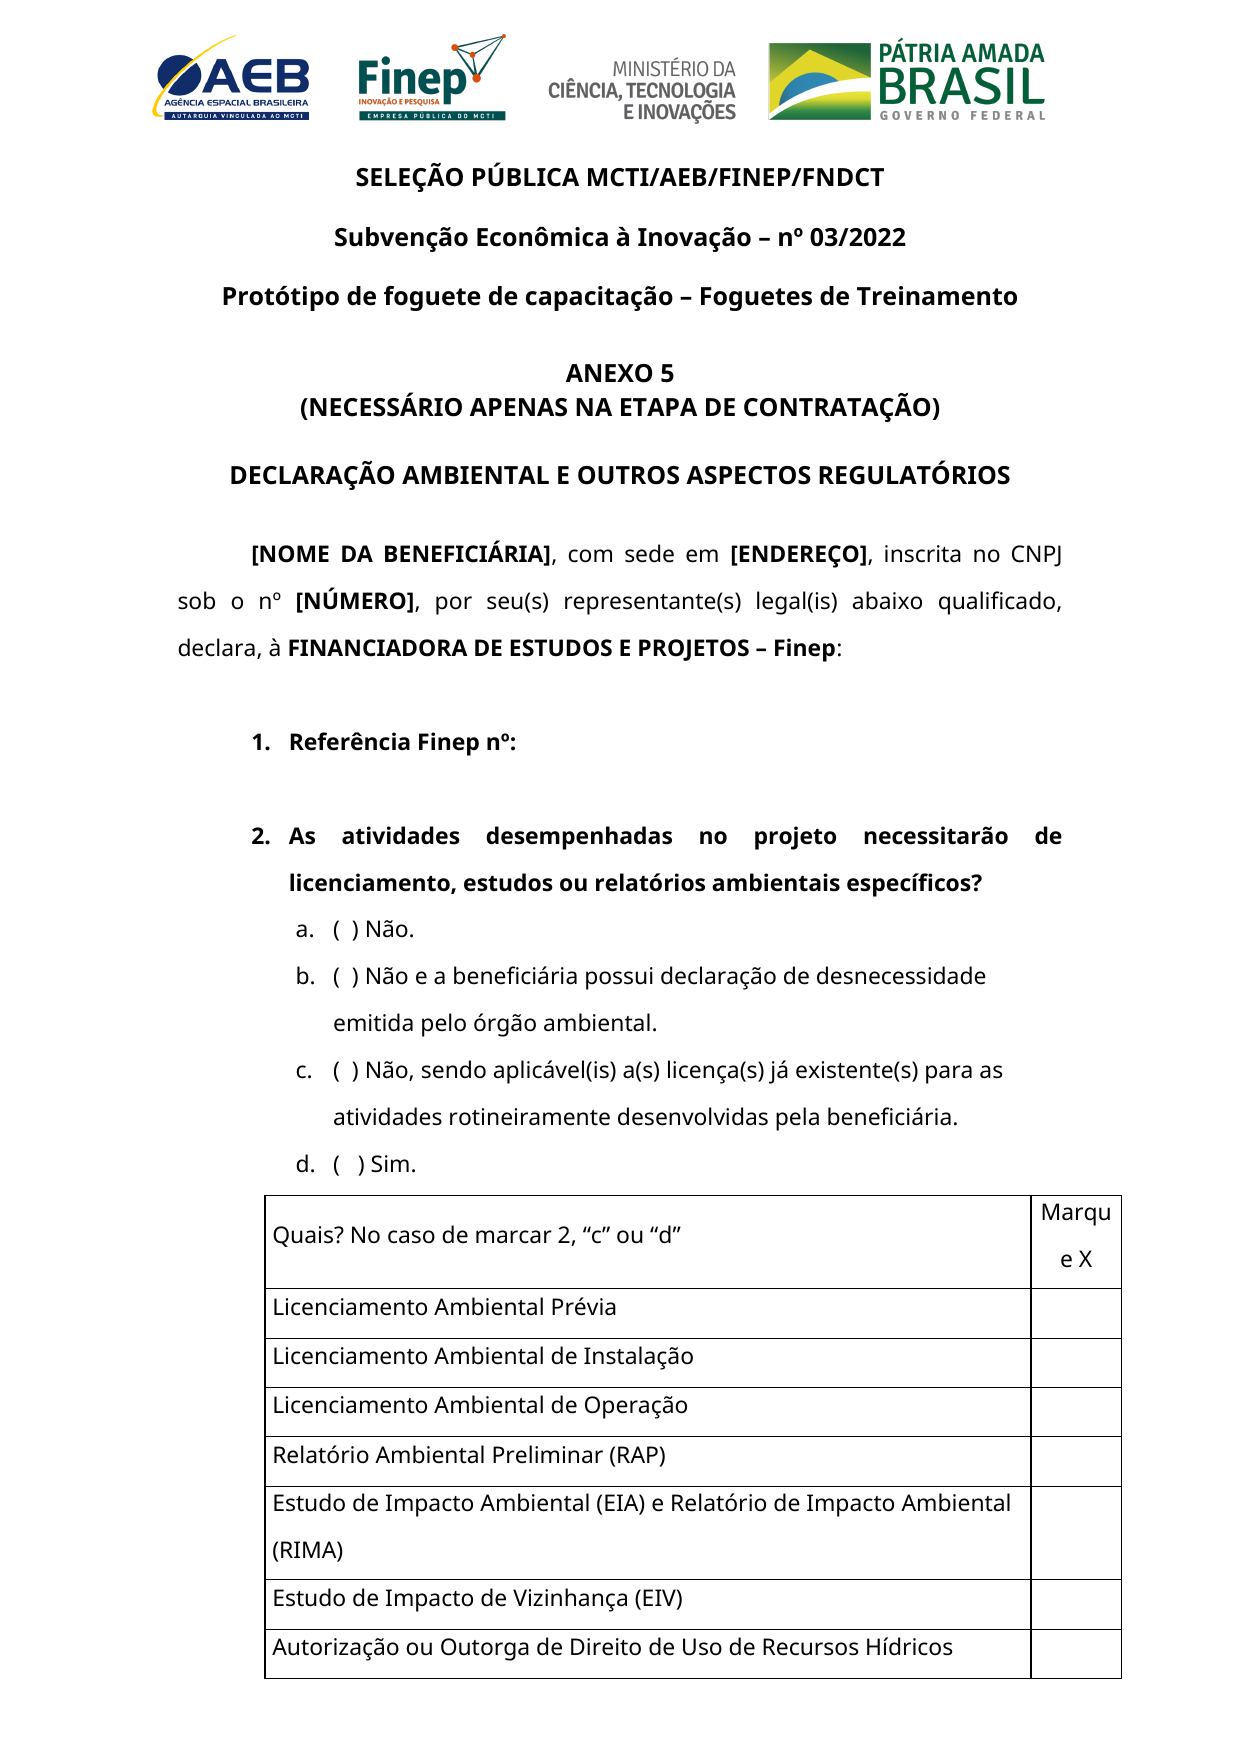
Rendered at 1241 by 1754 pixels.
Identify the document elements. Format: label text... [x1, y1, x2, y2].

table_cell [1032, 1388, 1121, 1436]
table_cell [1032, 1289, 1121, 1337]
text (NECESSÁRIO APENAS NA ETAPA DE CONTRATAÇÃO) [177, 389, 1063, 423]
list Referência Finep nº: [251, 726, 1063, 757]
table_cell [1032, 1487, 1121, 1579]
table_cell [1032, 1339, 1121, 1387]
table_cell Relatório Ambiental Preliminar (RAP) [266, 1437, 1030, 1486]
text SELEÇÃO PÚBLICA MCTI/AEB/FINEP/FNDCT [177, 160, 1063, 194]
list ( ) Não e a beneficiária possui declaração de desnecessidade emitida pelo órgão ambiental. [295, 960, 1063, 1038]
table_header Quais? No caso de marcar 2, “c” ou “d” [266, 1196, 1030, 1288]
table_cell Estudo de Impacto de Vizinhança (EIV) [266, 1580, 1030, 1628]
table_cell [1032, 1630, 1121, 1678]
text Protótipo de foguete de capacitação – Foguetes de Treinamento [177, 278, 1063, 312]
table_cell [1032, 1437, 1121, 1486]
table_cell Autorização ou Outorga de Direito de Uso de Recursos Hídricos [266, 1630, 1030, 1678]
text [NOME DA BENEFICIÁRIA], com sede em [ENDEREÇO], inscrita no CNPJ sob o nº [NÚMERO], por seu(s) representante(s) legal(is) abaixo qualificado, declara, à FINANCIADORA DE ESTUDOS E PROJETOS – Finep: [177, 538, 1063, 663]
table_cell Licenciamento Ambiental Prévia [266, 1289, 1030, 1337]
table_cell Licenciamento Ambiental de Operação [266, 1388, 1030, 1436]
text ANEXO 5 [177, 355, 1063, 389]
text DECLARAÇÃO AMBIENTAL E OUTROS ASPECTOS REGULATÓRIOS [177, 457, 1063, 492]
text Subvenção Econômica à Inovação – nº 03/2022 [177, 219, 1063, 253]
list ( ) Sim. [295, 1148, 1063, 1179]
table_cell [1032, 1580, 1121, 1628]
list ( ) Não. [295, 913, 1063, 945]
list ( ) Não, sendo aplicável(is) a(s) licença(s) já existente(s) para as atividades rotineiramente desenvolvidas pela beneficiária. [295, 1054, 1063, 1132]
table_header Marque X [1032, 1196, 1121, 1288]
list As atividades desempenhadas no projeto necessitarão de licenciamento, estudos ou relatórios ambientais específicos? [251, 820, 1063, 898]
table_cell Licenciamento Ambiental de Instalação [266, 1339, 1030, 1387]
table_cell Estudo de Impacto Ambiental (EIA) e Relatório de Impacto Ambiental (RIMA) [266, 1487, 1030, 1579]
